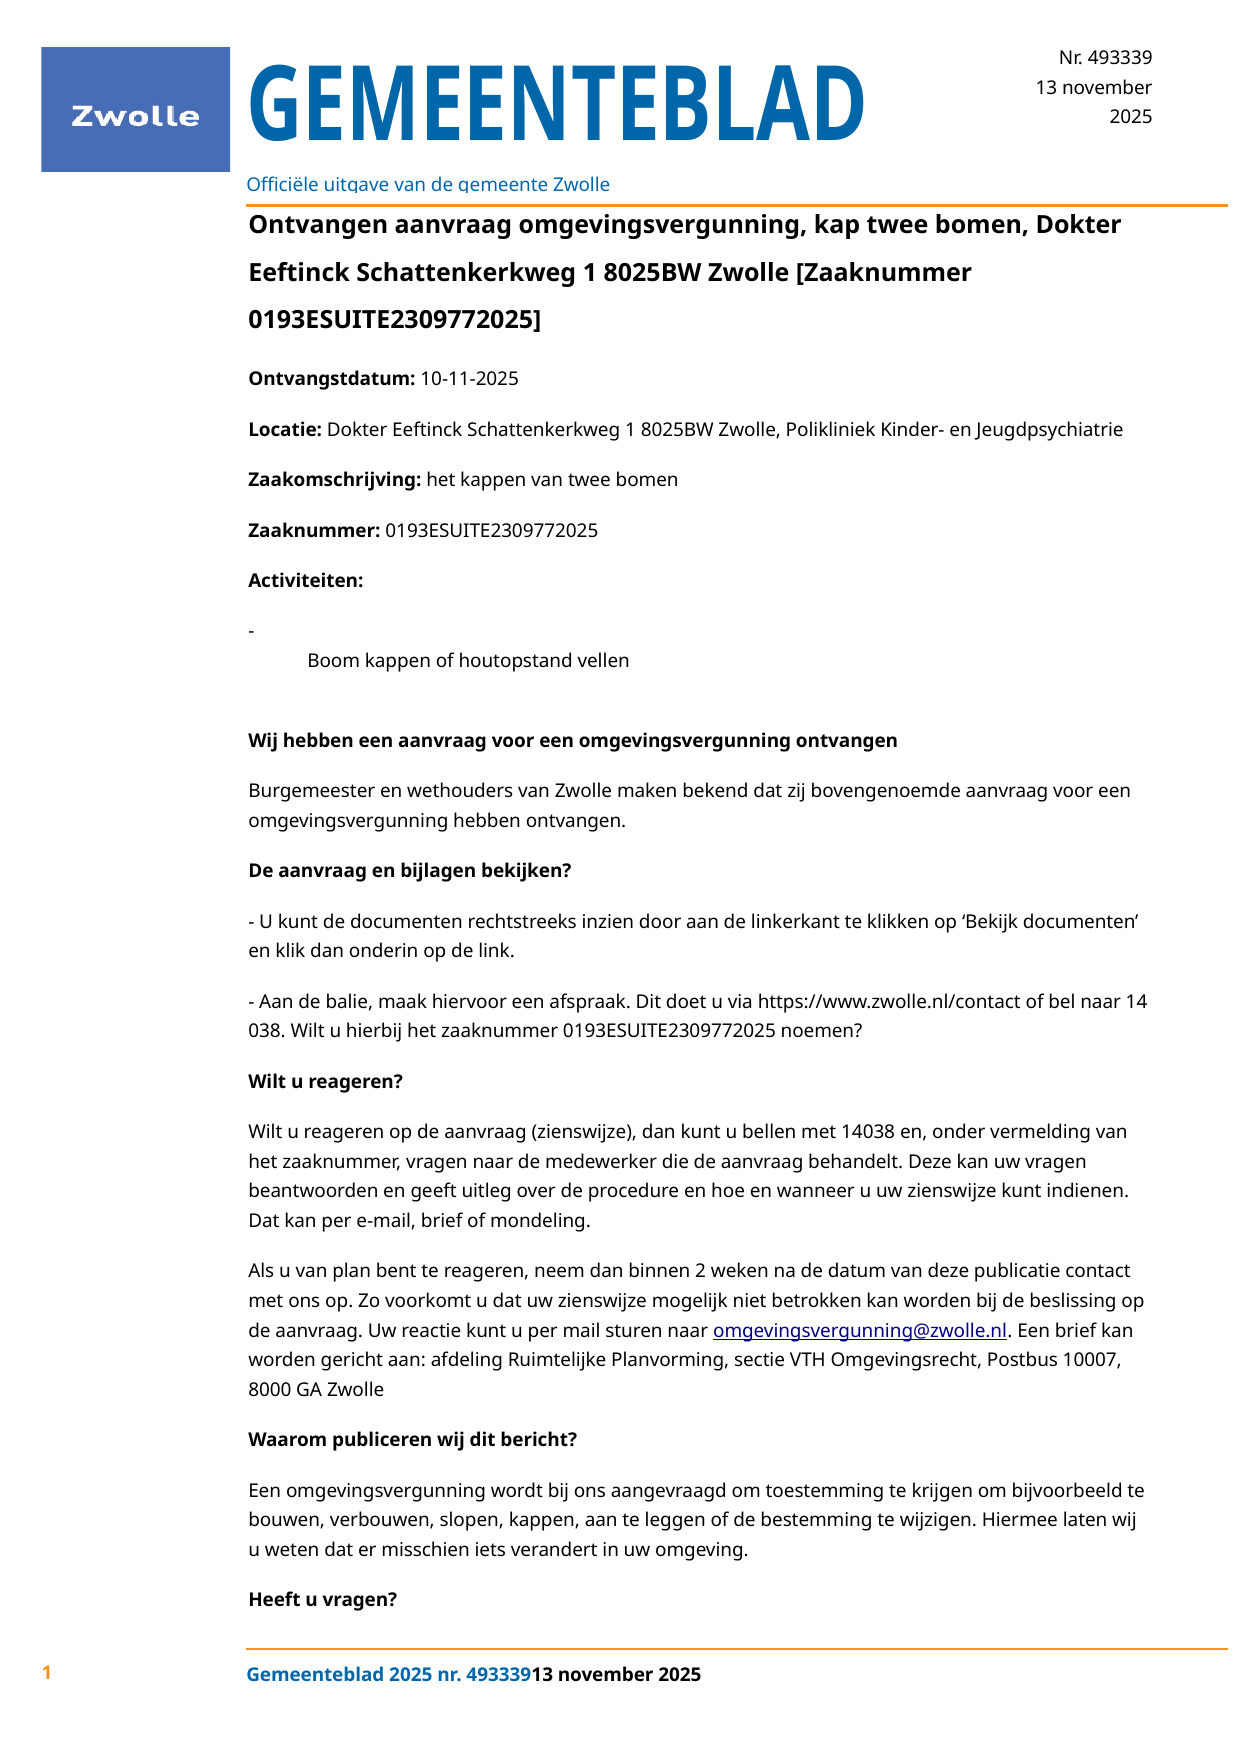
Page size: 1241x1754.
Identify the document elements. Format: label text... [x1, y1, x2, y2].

text Burgemeester en wethouders van Zwolle maken bekend dat zij bovengenoemde aanvraag voor een omgevingsvergunning hebben ontvangen. [248, 778, 1152, 833]
text Een omgevingsvergunning wordt bij ons aangevraagd om toestemming te krijgen om bijvoorbeeld te bouwen, verbouwen, slopen, kappen, aan te leggen of de bestemming te wijzigen. Hiermee laten wij u weten dat er misschien iets verandert in uw omgeving. [248, 1477, 1152, 1562]
text Heeft u vragen? [248, 1586, 1152, 1612]
text Ontvangstdatum: 10-11-2025 [248, 366, 1152, 391]
text Zaaknummer: 0193ESUITE2309772025 [248, 517, 1152, 542]
list Boom kappen of houtopstand vellen [248, 647, 1152, 673]
text De aanvraag en bijlagen bekijken? [248, 858, 1152, 883]
text Locatie: Dokter Eeftinck Schattenkerkweg 1 8025BW Zwolle, Polikliniek Kinder- en Jeugdpsychiatrie [248, 416, 1152, 442]
text Ontvangen aanvraag omgevingsvergunning, kap twee bomen, Dokter Eeftinck Schattenkerkweg 1 8025BW Zwolle [Zaaknummer 0193ESUITE2309772025] [248, 207, 1152, 336]
picture [41, 47, 231, 172]
text Activiteiten: [248, 567, 1152, 593]
text Wilt u reageren? [248, 1068, 1152, 1094]
text - Aan de balie, maak hiervoor een afspraak. Dit doet u via https://www.zwolle.nl/contact of bel naar 14 038. Wilt u hierbij het zaaknummer 0193ESUITE2309772025 noemen? [248, 988, 1152, 1043]
text Wilt u reageren op de aanvraag (zienswijze), dan kunt u bellen met 14038 en, onder vermelding van het zaaknummer, vragen naar de medewerker die de aanvraag behandelt. Deze kan uw vragen beantwoorden en geeft uitleg over de procedure en hoe en wanneer u uw zienswijze kunt indienen. Dat kan per e-mail, brief of mondeling. [248, 1118, 1152, 1233]
text Als u van plan bent te reageren, neem dan binnen 2 weken na de datum van deze publicatie contact met ons op. Zo voorkomt u dat uw zienswijze mogelijk niet betrokken kan worden bij de beslissing op de aanvraag. Uw reactie kunt u per mail sturen naar omgevingsvergunning@zwolle.nl. Een brief kan worden gericht aan: afdeling Ruimtelijke Planvorming, sectie VTH Omgevingsrecht, Postbus 10007, 8000 GA Zwolle [248, 1258, 1152, 1402]
text - U kunt de documenten rechtstreeks inzien door aan de linkerkant te klikken op ‘Bekijk documenten’ en klik dan onderin op de link. [248, 908, 1152, 963]
text Wij hebben een aanvraag voor een omgevingsvergunning ontvangen [248, 727, 1152, 753]
text Zaakomschrijving: het kappen van twee bomen [248, 466, 1152, 492]
text Waarom publiceren wij dit bericht? [248, 1426, 1152, 1452]
